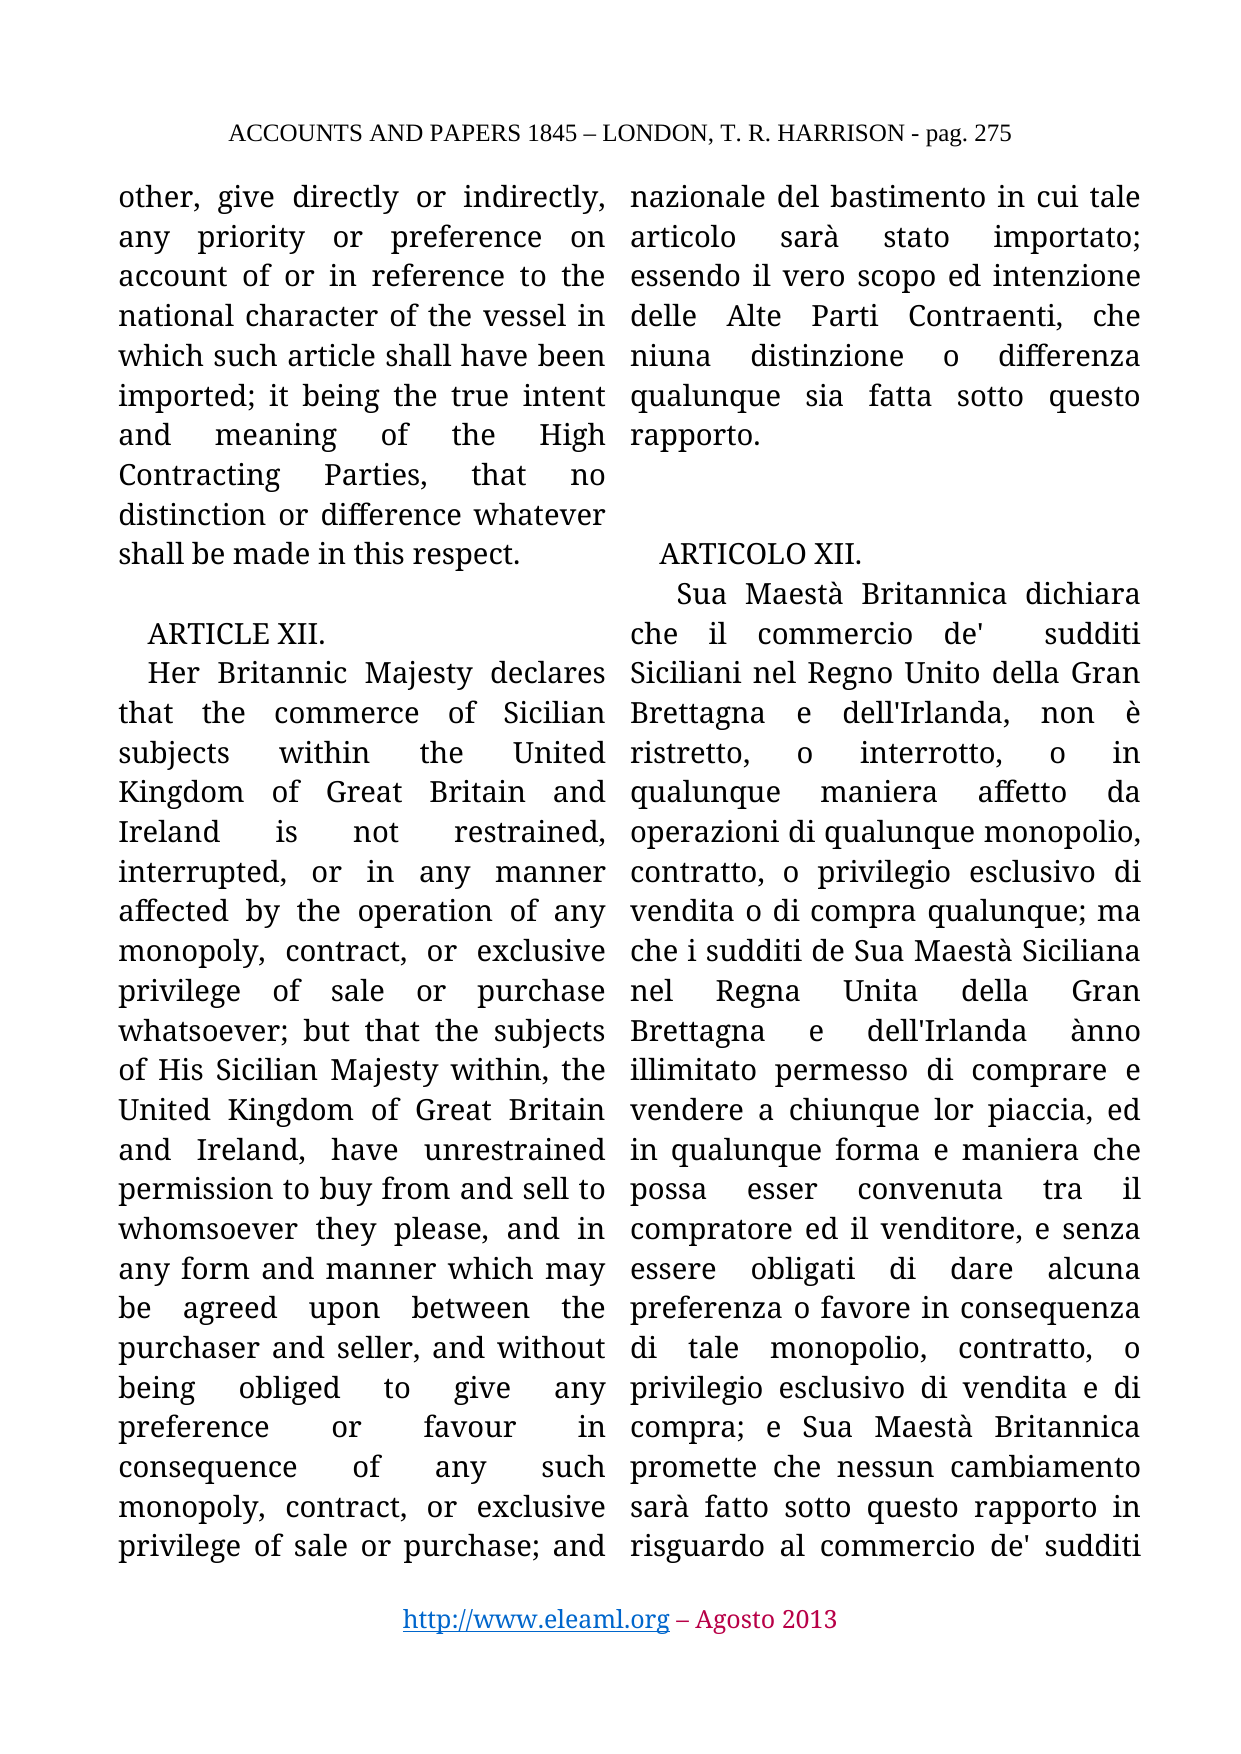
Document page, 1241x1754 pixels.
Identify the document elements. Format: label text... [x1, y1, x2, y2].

table_header nazionale del bastimento in cui tale articolo sarà stato importato; essendo il vero scopo ed intenzione delle Alte Parti Contraenti, che niuna distinzione o differenza qualunque sia fatta sotto questo rapporto. ARTICOLO XII. Sua Maestà Britannica dichiara che il commercio de' sudditi Siciliani nel Regno Unito della Gran Brettagna e dell'Irlanda, non è ristretto, o interrotto, o in qualunque maniera affetto da operazioni di qualunque monopolio, contratto, o privilegio esclusivo di vendita o di compra qualunque; ma che i sudditi de Sua Maestà Siciliana nel Regna Unita della Gran Brettagna e dell'Irlanda ànno illimitato permesso di comprare e vendere a chiunque lor piaccia, ed in qualunque forma e maniera che possa esser convenuta tra il compratore ed il venditore, e senza essere obligati di dare alcuna preferenza o favore in consequenza di tale monopolio, contratto, o privilegio esclusivo di vendita e di compra; e Sua Maestà Britannica promette che nessun cambiamento sarà fatto sotto questo rapporto in risguardo al commercio de' sudditi [618, 176, 1141, 1565]
